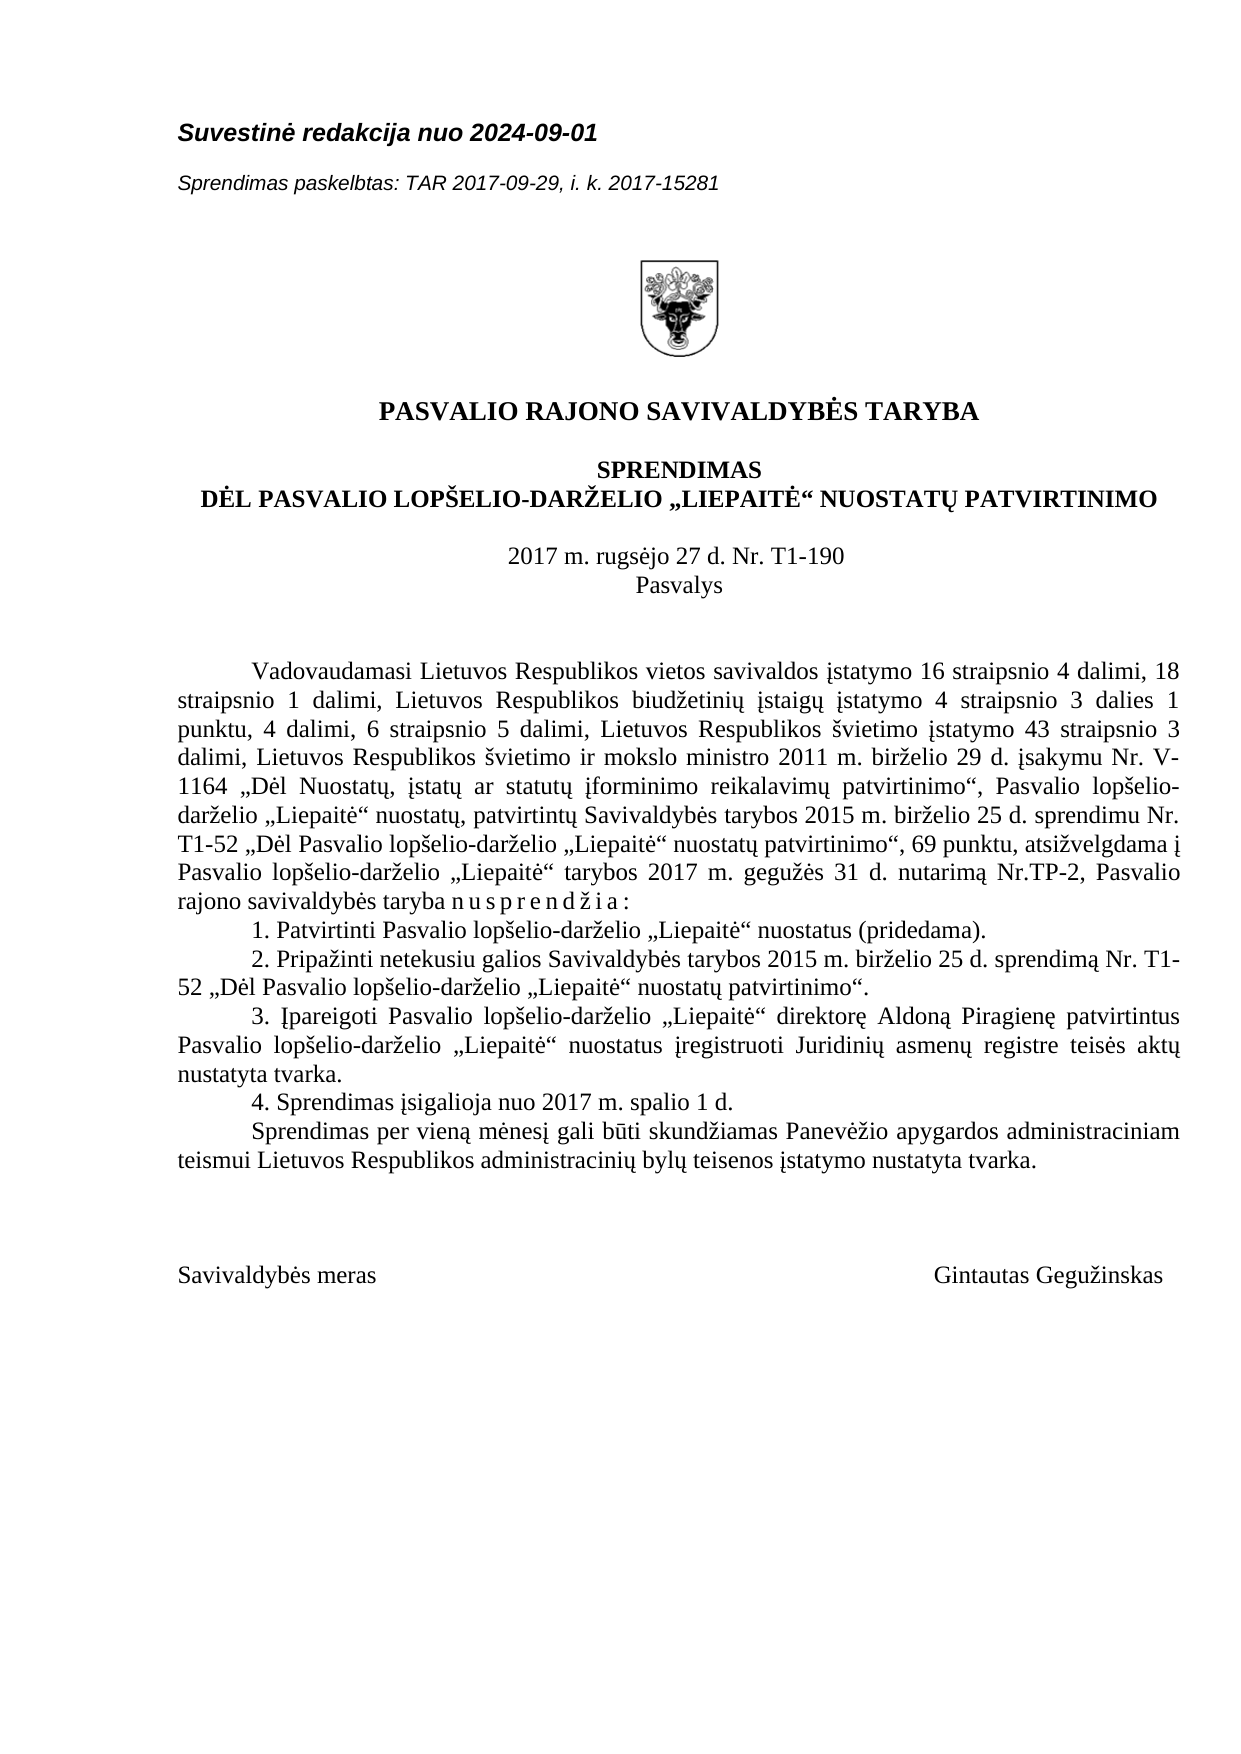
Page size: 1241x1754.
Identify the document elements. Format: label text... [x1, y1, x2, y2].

text Pasvalys [177, 570, 1181, 599]
text Sprendimas [177, 455, 1181, 484]
text Sprendimas paskelbtas: TAR 2017-09-29, i. k. 2017-15281 [177, 171, 1181, 195]
text Dėl PASVALIO lopšelio-darželio „Liepaitė“ NUOSTATŲ paTVIRTINIMO [177, 484, 1181, 512]
text 3. Įpareigoti Pasvalio lopšelio-darželio „Liepaitė“ direktorę Aldoną Piragienę patvirtintus Pasvalio lopšelio-darželio „Liepaitė“ nuostatus įregistruoti Juridinių asmenų registre teisės aktų nustatyta tvarka. [177, 1001, 1181, 1087]
text Savivaldybės meras Gintautas Gegužinskas [177, 1260, 1181, 1289]
text Vadovaudamasi Lietuvos Respublikos vietos savivaldos įstatymo 16 straipsnio 4 dalimi, 18 straipsnio 1 dalimi, Lietuvos Respublikos biudžetinių įstaigų įstatymo 4 straipsnio 3 dalies 1 punktu, 4 dalimi, 6 straipsnio 5 dalimi, Lietuvos Respublikos švietimo įstatymo 43 straipsnio 3 dalimi, Lietuvos Respublikos švietimo ir mokslo ministro 2011 m. birželio 29 d. įsakymu Nr. V-1164 „Dėl Nuostatų, įstatų ar statutų įforminimo reikalavimų patvirtinimo“, Pasvalio lopšelio-darželio „Liepaitė“ nuostatų, patvirtintų Savivaldybės tarybos 2015 m. birželio 25 d. sprendimu Nr. T1-52 „Dėl Pasvalio lopšelio-darželio „Liepaitė“ nuostatų patvirtinimo“, 69 punktu, atsižvelgdama į Pasvalio lopšelio-darželio „Liepaitė“ tarybos 2017 m. gegužės 31 d. nutarimą Nr.TP-2, Pasvalio rajono savivaldybės taryba nusprendžia: [177, 656, 1181, 915]
text 2. Pripažinti netekusiu galios Savivaldybės tarybos 2015 m. birželio 25 d. sprendimą Nr. T1-52 „Dėl Pasvalio lopšelio-darželio „Liepaitė“ nuostatų patvirtinimo“. [177, 944, 1181, 1001]
text Suvestinė redakcija nuo 2024-09-01 [177, 118, 1181, 147]
text Sprendimas per vieną mėnesį gali būti skundžiamas Panevėžio apygardos administraciniam teismui Lietuvos Respublikos administracinių bylų teisenos įstatymo nustatyta tvarka. [177, 1116, 1181, 1174]
text 1. Patvirtinti Pasvalio lopšelio-darželio „Liepaitė“ nuostatus (pridedama). [177, 915, 1181, 944]
text 2017 m. rugsėjo 27 d. Nr. T1-190 [177, 541, 1181, 570]
text Pasvalio rajono savivaldybės taryba [177, 395, 1181, 426]
text 4. Sprendimas įsigalioja nuo 2017 m. spalio 1 d. [177, 1087, 1181, 1116]
